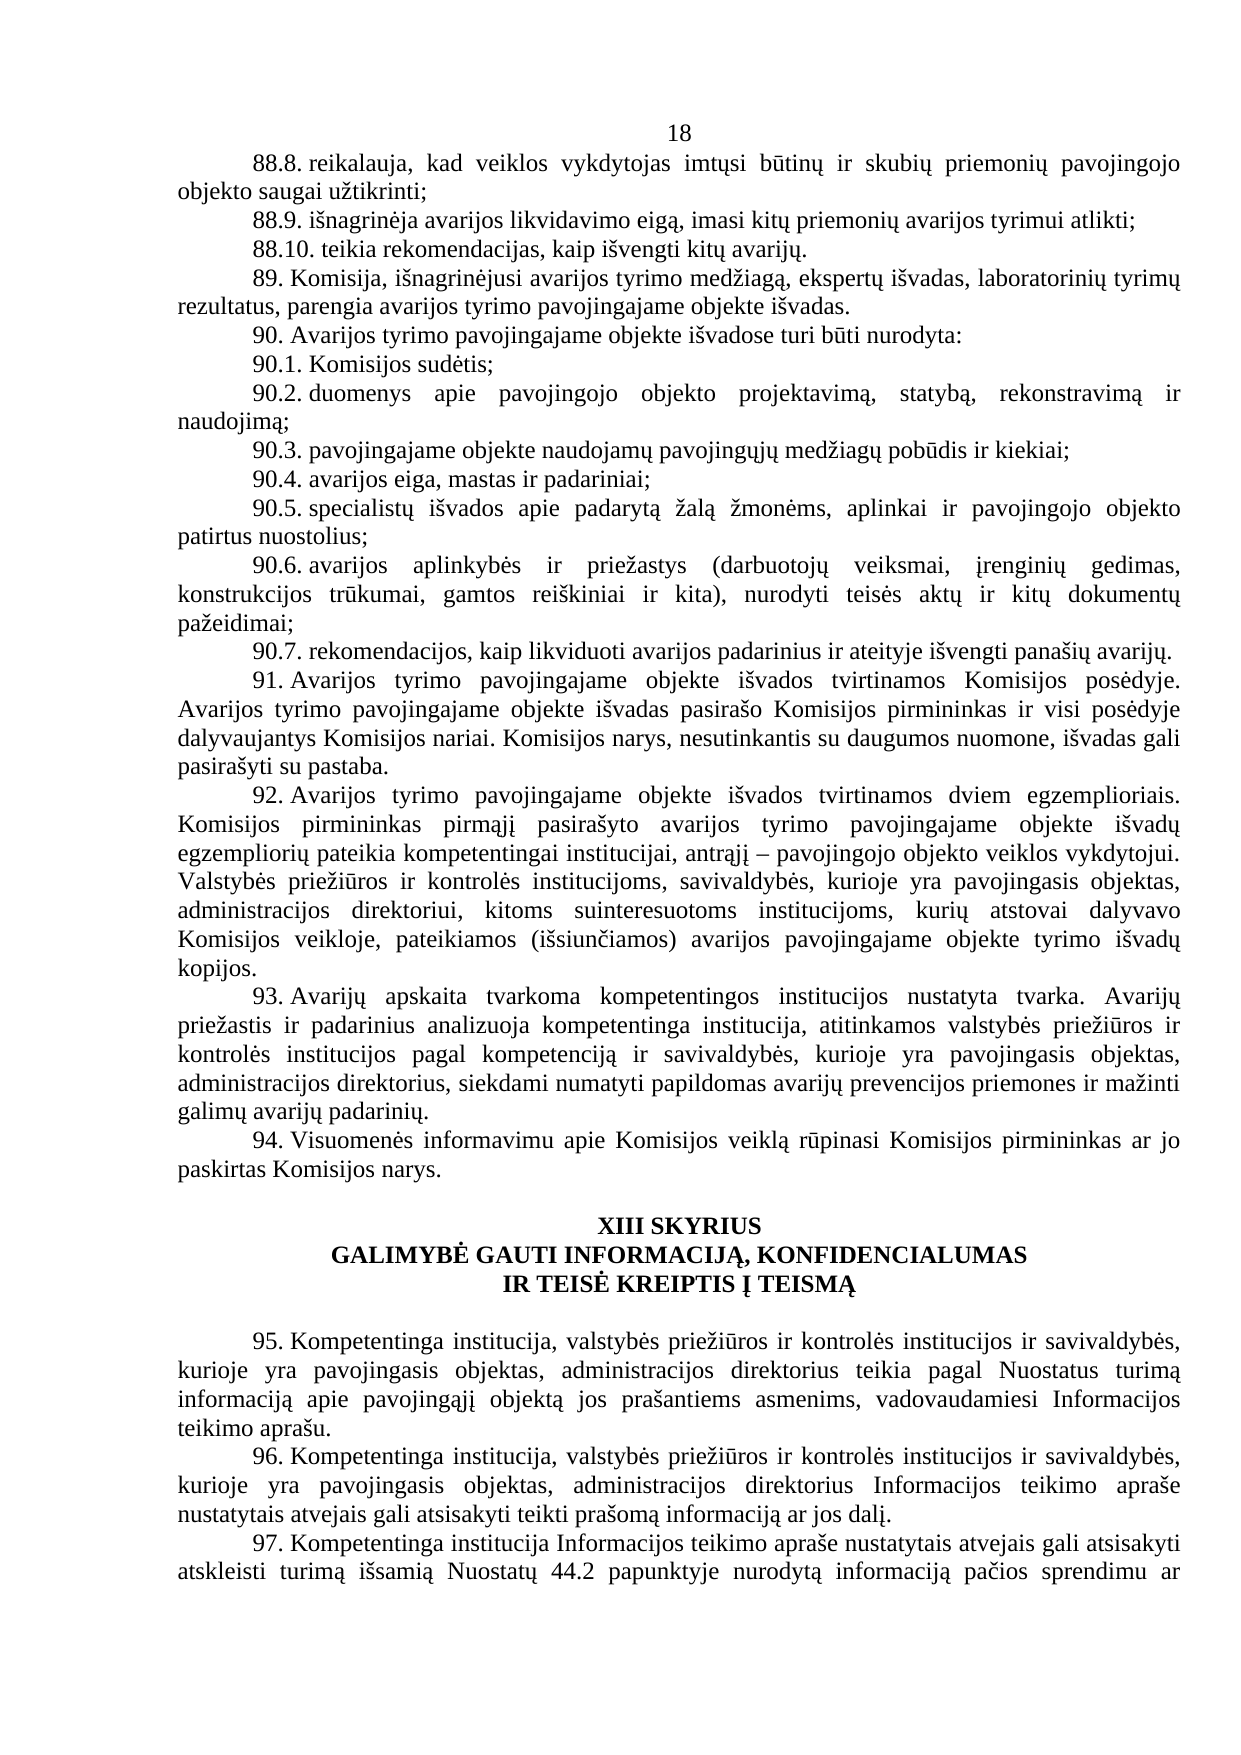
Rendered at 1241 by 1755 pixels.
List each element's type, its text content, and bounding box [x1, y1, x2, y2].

text 90.5. specialistų išvados apie padarytą žalą žmonėms, aplinkai ir pavojingojo objekto patirtus nuostolius; [177, 493, 1181, 550]
text 89. Komisija, išnagrinėjusi avarijos tyrimo medžiagą, ekspertų išvadas, laboratorinių tyrimų rezultatus, parengia avarijos tyrimo pavojingajame objekte išvadas. [177, 263, 1181, 320]
text 94. Visuomenės informavimu apie Komisijos veiklą rūpinasi Komisijos pirmininkas ar jo paskirtas Komisijos narys. [177, 1125, 1181, 1183]
text 92. Avarijos tyrimo pavojingajame objekte išvados tvirtinamos dviem egzemplioriais. Komisijos pirmininkas pirmąjį pasirašyto avarijos tyrimo pavojingajame objekte išvadų egzempliorių pateikia kompetentingai institucijai, antrąjį – pavojingojo objekto veiklos vykdytojui. Valstybės priežiūros ir kontrolės institucijoms, savivaldybės, kurioje yra pavojingasis objektas, administracijos direktoriui, kitoms suinteresuotoms institucijoms, kurių atstovai dalyvavo Komisijos veikloje, pateikiamos (išsiunčiamos) avarijos pavojingajame objekte tyrimo išvadų kopijos. [177, 780, 1181, 981]
text 96. Kompetentinga institucija, valstybės priežiūros ir kontrolės institucijos ir savivaldybės, kurioje yra pavojingasis objektas, administracijos direktorius Informacijos teikimo apraše nustatytais atvejais gali atsisakyti teikti prašomą informaciją ar jos dalį. [177, 1441, 1181, 1528]
text IR TEISĖ KREIPTIS Į TEISMĄ [177, 1269, 1181, 1298]
text 90.3. pavojingajame objekte naudojamų pavojingųjų medžiagų pobūdis ir kiekiai; [177, 435, 1181, 464]
text 90.4. avarijos eiga, mastas ir padariniai; [177, 464, 1181, 493]
text 90.7. rekomendacijos, kaip likviduoti avarijos padarinius ir ateityje išvengti panašių avarijų. [177, 636, 1181, 665]
text 97. Kompetentinga institucija Informacijos teikimo apraše nustatytais atvejais gali atsisakyti atskleisti turimą išsamią Nuostatų 44.2 papunktyje nurodytą informaciją pačios sprendimu ar [177, 1528, 1181, 1585]
text 91. Avarijos tyrimo pavojingajame objekte išvados tvirtinamos Komisijos posėdyje. Avarijos tyrimo pavojingajame objekte išvadas pasirašo Komisijos pirmininkas ir visi posėdyje dalyvaujantys Komisijos nariai. Komisijos narys, nesutinkantis su daugumos nuomone, išvadas gali pasirašyti su pastaba. [177, 665, 1181, 780]
text 90.1. Komisijos sudėtis; [177, 349, 1181, 378]
text 88.10. teikia rekomendacijas, kaip išvengti kitų avarijų. [177, 234, 1181, 263]
text 93. Avarijų apskaita tvarkoma kompetentingos institucijos nustatyta tvarka. Avarijų priežastis ir padarinius analizuoja kompetentinga institucija, atitinkamos valstybės priežiūros ir kontrolės institucijos pagal kompetenciją ir savivaldybės, kurioje yra pavojingasis objektas, administracijos direktorius, siekdami numatyti papildomas avarijų prevencijos priemones ir mažinti galimų avarijų padarinių. [177, 981, 1181, 1125]
text 88.9. išnagrinėja avarijos likvidavimo eigą, imasi kitų priemonių avarijos tyrimui atlikti; [177, 205, 1181, 234]
text 95. Kompetentinga institucija, valstybės priežiūros ir kontrolės institucijos ir savivaldybės, kurioje yra pavojingasis objektas, administracijos direktorius teikia pagal Nuostatus turimą informaciją apie pavojingąjį objektą jos prašantiems asmenims, vadovaudamiesi Informacijos teikimo aprašu. [177, 1326, 1181, 1441]
text 90.2. duomenys apie pavojingojo objekto projektavimą, statybą, rekonstravimą ir naudojimą; [177, 378, 1181, 435]
text 88.8. reikalauja, kad veiklos vykdytojas imtųsi būtinų ir skubių priemonių pavojingojo objekto saugai užtikrinti; [177, 148, 1181, 205]
text GALIMYBĖ GAUTI INFORMACIJĄ, KONFIDENCIALUMAS [177, 1240, 1181, 1269]
text 90.6. avarijos aplinkybės ir priežastys (darbuotojų veiksmai, įrenginių gedimas, konstrukcijos trūkumai, gamtos reiškiniai ir kita), nurodyti teisės aktų ir kitų dokumentų pažeidimai; [177, 550, 1181, 636]
text XIII SKYRIUS [177, 1211, 1181, 1240]
text 90. Avarijos tyrimo pavojingajame objekte išvadose turi būti nurodyta: [177, 320, 1181, 349]
